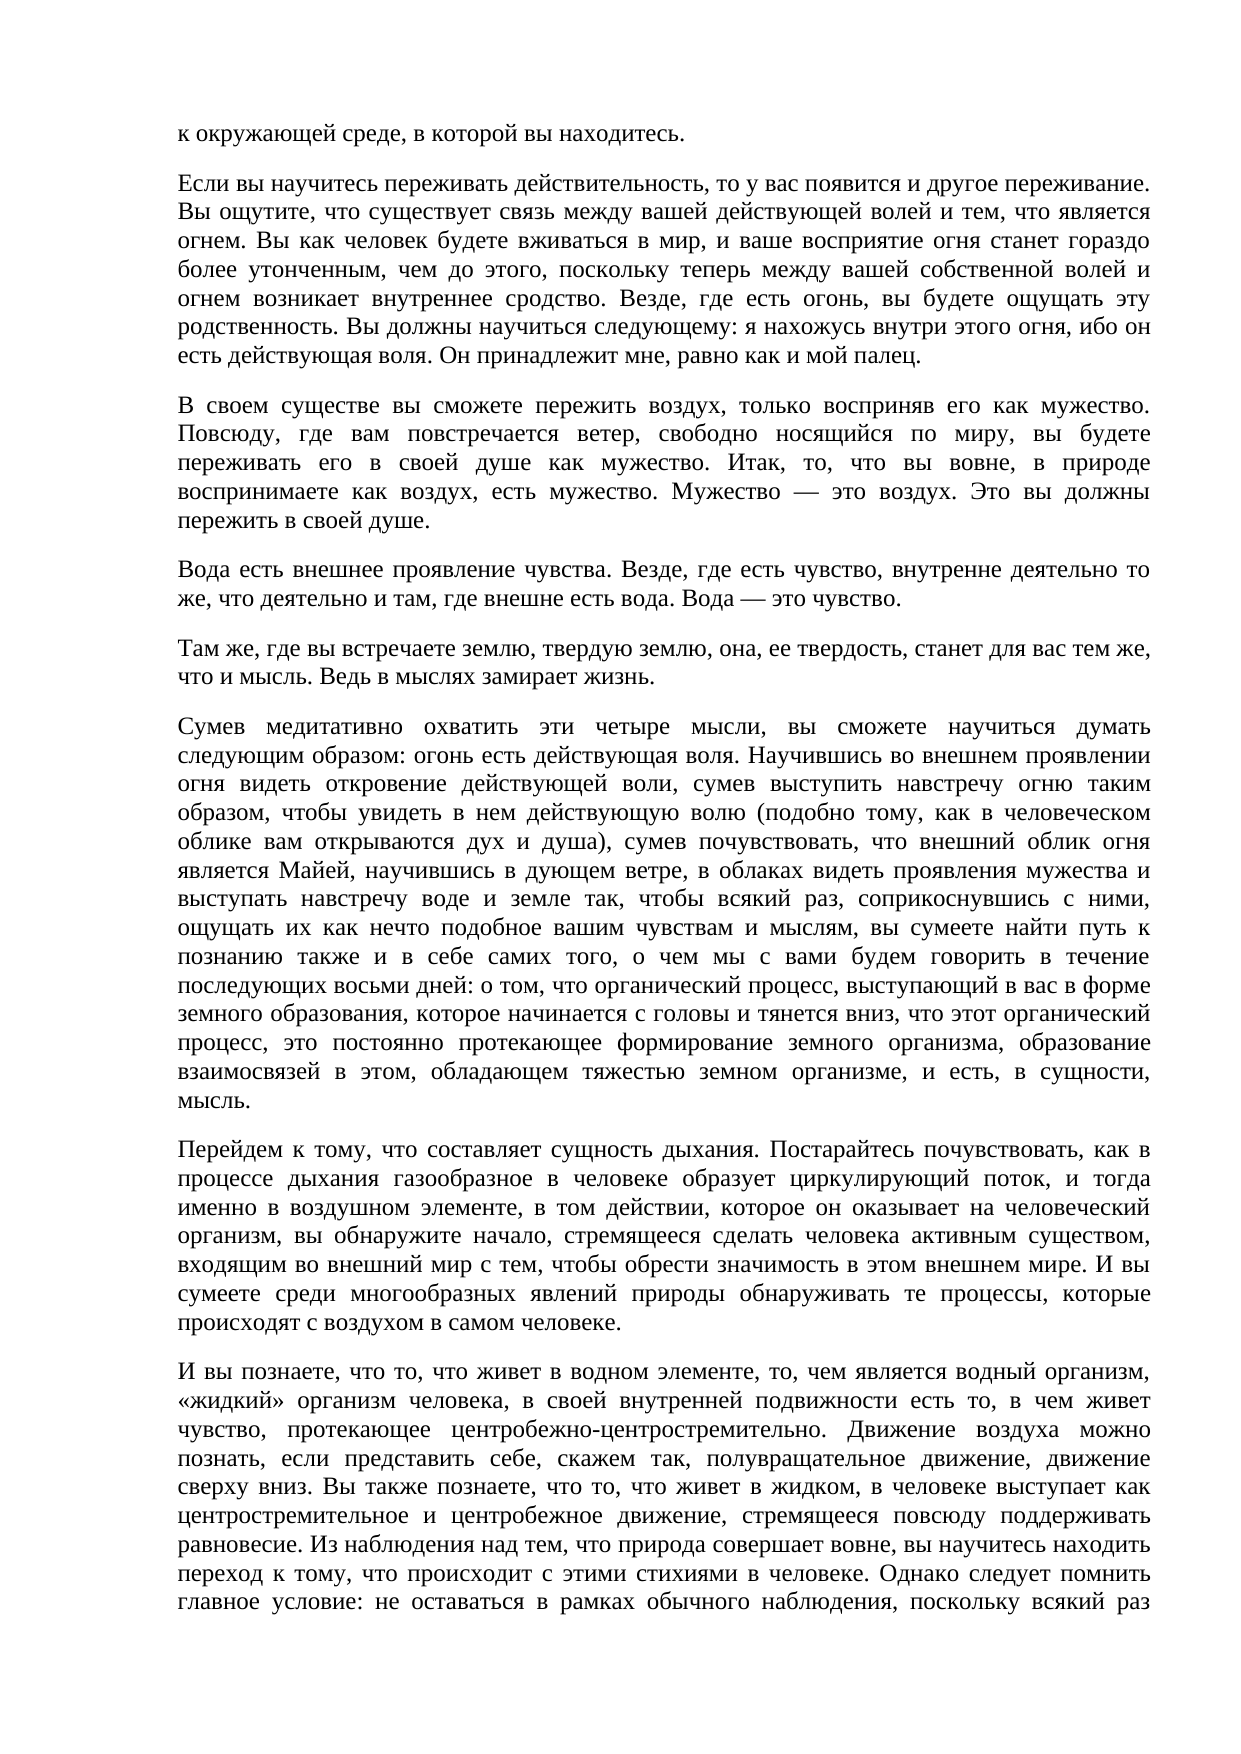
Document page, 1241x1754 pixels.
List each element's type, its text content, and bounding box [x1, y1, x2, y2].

text Там же, где вы встречаете землю, твердую землю, она, ее твердость, станет для вас тем же, что и мысль. Ведь в мыслях замирает жизнь. [177, 633, 1152, 690]
text И вы познаете, что то, что живет в водном элементе, то, чем является водный организм, «жидкий» организм человека, в своей внутренней подвижности есть то, в чем живет чувство, протекающее центробежно-центростремительно. Движение воздуха можно познать, если представить себе, скажем так, полувращательное движение, движение сверху вниз. Вы также познаете, что то, что живет в жидком, в человеке выступает как центростремительное и центробежное движение, стремящееся повсюду поддерживать равновесие. Из наблюдения над тем, что природа совершает вовне, вы научитесь находить переход к тому, что происходит с этими стихиями в человеке. Однако следует помнить главное условие: не оставаться в рамках обычного наблюдения, поскольку всякий раз [177, 1356, 1152, 1615]
text Сумев медитативно охватить эти четыре мысли, вы сможете научиться думать следующим образом: огонь есть действующая воля. Научившись во внешнем проявлении огня видеть откровение действующей воли, сумев выступить навстречу огню таким образом, чтобы увидеть в нем действующую волю (подобно тому, как в человеческом облике вам открываются дух и душа), сумев почувствовать, что внешний облик огня является Майей, научившись в дующем ветре, в облаках видеть проявления мужества и выступать навстречу воде и земле так, чтобы всякий раз, соприкоснувшись с ними, ощущать их как нечто подобное вашим чувствам и мыслям, вы сумеете найти путь к познанию также и в себе самих того, о чем мы с вами будем говорить в течение последующих восьми дней: о том, что органический процесс, выступающий в вас в форме земного образования, которое начинается с головы и тянется вниз, что этот органический процесс, это постоянно протекающее формирование земного организма, образование взаимосвязей в этом, обладающем тяжестью земном организме, и есть, в сущности, мысль. [177, 711, 1152, 1113]
text Вода есть внешнее проявление чувства. Везде, где есть чувство, внутренне деятельно то же, что деятельно и там, где внешне есть вода. Вода — это чувство. [177, 554, 1152, 612]
text В своем существе вы сможете пережить воздух, только восприняв его как мужество. Повсюду, где вам повстречается ветер, свободно носящийся по миру, вы будете переживать его в своей душе как мужество. Итак, то, что вы вовне, в природе воспринимаете как воздух, есть мужество. Мужество — это воздух. Это вы должны пережить в своей душе. [177, 390, 1152, 533]
text Если вы научитесь переживать действительность, то у вас появится и другое переживание. Вы ощутите, что существует связь между вашей действующей волей и тем, что является огнем. Вы как человек будете вживаться в мир, и ваше восприятие огня станет гораздо более утонченным, чем до этого, поскольку теперь между вашей собственной волей и огнем возникает внутреннее сродство. Везде, где есть огонь, вы будете ощущать эту родственность. Вы должны научиться следующему: я нахожусь внутри этого огня, ибо он есть действующая воля. Он принадлежит мне, равно как и мой палец. [177, 168, 1152, 369]
text Перейдем к тому, что составляет сущность дыхания. Постарайтесь почувствовать, как в процессе дыхания газообразное в человеке образует циркулирующий поток, и тогда именно в воздушном элементе, в том действии, которое он оказывает на человеческий организм, вы обнаружите начало, стремящееся сделать человека активным существом, входящим во внешний мир с тем, чтобы обрести значимость в этом внешнем мире. И вы сумеете среди многообразных явлений природы обнаруживать те процессы, которые происходят с воздухом в самом человеке. [177, 1134, 1152, 1336]
text к окружающей среде, в которой вы находитесь. [177, 118, 1152, 147]
